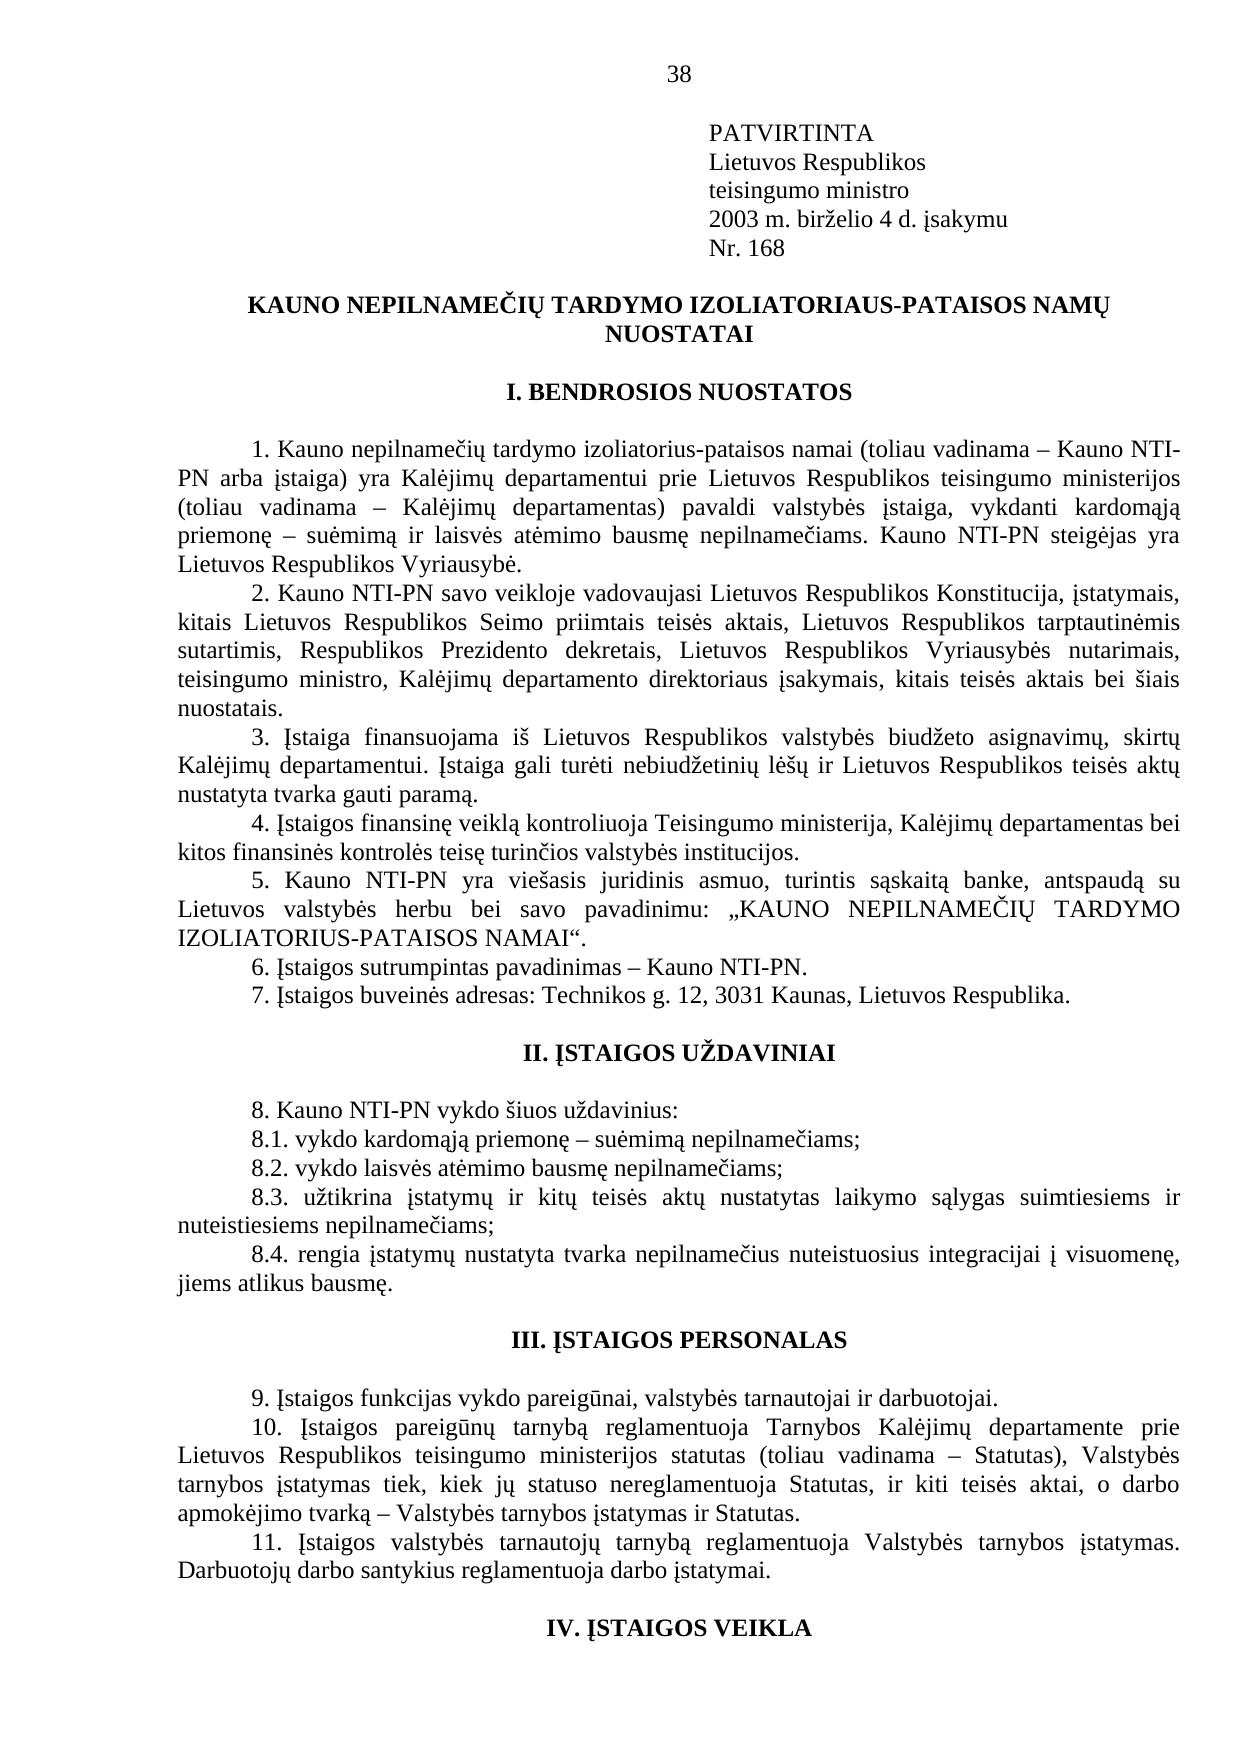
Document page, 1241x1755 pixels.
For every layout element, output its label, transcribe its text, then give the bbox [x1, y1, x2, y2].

text 8. Kauno NTI-PN vykdo šiuos uždavinius: [177, 1096, 1181, 1124]
text II. ĮSTAIGOS UŽDAVINIAI [177, 1038, 1181, 1067]
text 3. Įstaiga finansuojama iš Lietuvos Respublikos valstybės biudžeto asignavimų, skirtų Kalėjimų departamentui. Įstaiga gali turėti nebiudžetinių lėšų ir Lietuvos Respublikos teisės aktų nustatyta tvarka gauti paramą. [177, 722, 1181, 808]
text 2. Kauno NTI-PN savo veikloje vadovaujasi Lietuvos Respublikos Konstitucija, įstatymais, kitais Lietuvos Respublikos Seimo priimtais teisės aktais, Lietuvos Respublikos tarptautinėmis sutartimis, Respublikos Prezidento dekretais, Lietuvos Respublikos Vyriausybės nutarimais, teisingumo ministro, Kalėjimų departamento direktoriaus įsakymais, kitais teisės aktais bei šiais nuostatais. [177, 578, 1181, 722]
text 8.1. vykdo kardomąją priemonę – suėmimą nepilnamečiams; [177, 1124, 1181, 1153]
text 5. Kauno NTI-PN yra viešasis juridinis asmuo, turintis sąskaitą banke, antspaudą su Lietuvos valstybės herbu bei savo pavadinimu: „KAUNO NEPILNAMEČIŲ TARDYMO IZOLIATORIUS-PATAISOS NAMAI“. [177, 866, 1181, 952]
text Nr. 168 [177, 233, 1181, 262]
text 8.3. užtikrina įstatymų ir kitų teisės aktų nustatytas laikymo sąlygas suimtiesiems ir nuteistiesiems nepilnamečiams; [177, 1182, 1181, 1239]
text Lietuvos Respublikos [177, 147, 1181, 176]
text 11. Įstaigos valstybės tarnautojų tarnybą reglamentuoja Valstybės tarnybos įstatymas. Darbuotojų darbo santykius reglamentuoja darbo įstatymai. [177, 1527, 1181, 1584]
text 8.4. rengia įstatymų nustatyta tvarka nepilnamečius nuteistuosius integracijai į visuomenę, jiems atlikus bausmę. [177, 1239, 1181, 1297]
text teisingumo ministro [177, 176, 1181, 204]
text 8.2. vykdo laisvės atėmimo bausmę nepilnamečiams; [177, 1153, 1181, 1182]
text 7. Įstaigos buveinės adresas: Technikos g. 12, 3031 Kaunas, Lietuvos Respublika. [177, 981, 1181, 1009]
text 9. Įstaigos funkcijas vykdo pareigūnai, valstybės tarnautojai ir darbuotojai. [177, 1383, 1181, 1412]
text III. ĮSTAIGOS PERSONALAS [177, 1326, 1181, 1354]
text PATVIRTINTA [709, 118, 1181, 147]
text 2003 m. birželio 4 d. įsakymu [177, 204, 1181, 233]
text 6. Įstaigos sutrumpintas pavadinimas – Kauno NTI-PN. [177, 952, 1181, 981]
text KAUNO NEPILNAMEČIŲ TARDYMO IZOLIATORIAUS-PATAISOS NAMŲ NUOSTATAI [177, 291, 1181, 348]
text 4. Įstaigos finansinę veiklą kontroliuoja Teisingumo ministerija, Kalėjimų departamentas bei kitos finansinės kontrolės teisę turinčios valstybės institucijos. [177, 808, 1181, 866]
text I. BENDROSIOS NUOSTATOS [177, 377, 1181, 406]
text 1. Kauno nepilnamečių tardymo izoliatorius-pataisos namai (toliau vadinama – Kauno NTI-PN arba įstaiga) yra Kalėjimų departamentui prie Lietuvos Respublikos teisingumo ministerijos (toliau vadinama – Kalėjimų departamentas) pavaldi valstybės įstaiga, vykdanti kardomąją priemonę – suėmimą ir laisvės atėmimo bausmę nepilnamečiams. Kauno NTI-PN steigėjas yra Lietuvos Respublikos Vyriausybė. [177, 434, 1181, 578]
text 10. Įstaigos pareigūnų tarnybą reglamentuoja Tarnybos Kalėjimų departamente prie Lietuvos Respublikos teisingumo ministerijos statutas (toliau vadinama – Statutas), Valstybės tarnybos įstatymas tiek, kiek jų statuso nereglamentuoja Statutas, ir kiti teisės aktai, o darbo apmokėjimo tvarką – Valstybės tarnybos įstatymas ir Statutas. [177, 1412, 1181, 1527]
text IV. ĮSTAIGOS VEIKLA [177, 1613, 1181, 1642]
